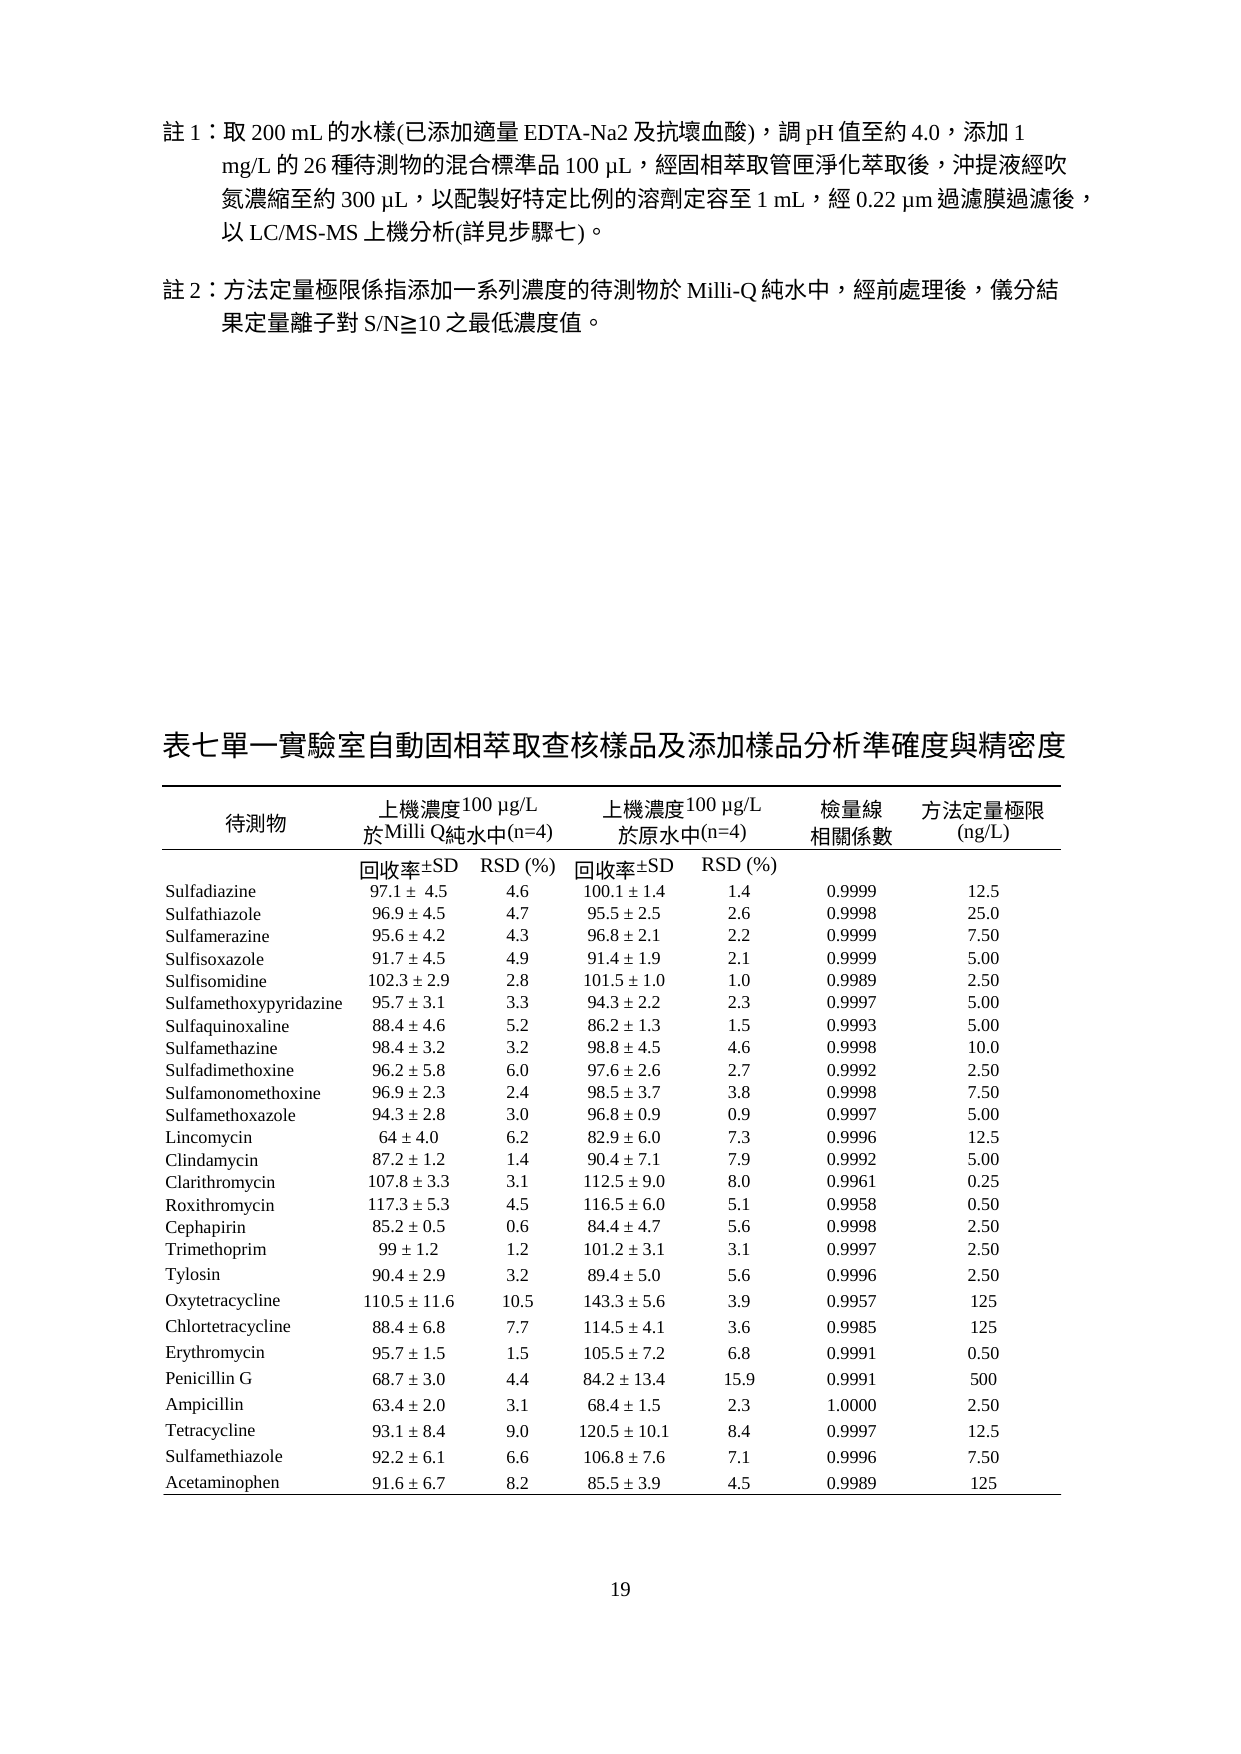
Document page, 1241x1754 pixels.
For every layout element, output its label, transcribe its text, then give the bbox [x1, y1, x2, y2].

text 註2：方法定量極限係指添加一系列濃度的待測物於Milli-Q純水中，經前處理後，儀分結果定量離子對S/N≧10之最低濃度值。 [162, 272, 1078, 338]
text 註1：取200 mL的水樣(已添加適量EDTA-Na2及抗壞血酸)，調pH值至約4.0，添加1 mg/L的26種待測物的混合標準品100 µL，經固相萃取管匣淨化萃取後，沖提液經吹氮濃縮至約300 µL，以配製好特定比例的溶劑定容至1 mL，經0.22 µm過濾膜過濾後，以LC/MS-MS上機分析(詳見步驟七)。 [162, 114, 1078, 247]
text 表七單一實驗室自動固相萃取查核樣品及添加樣品分析準確度與精密度 [162, 723, 1078, 765]
